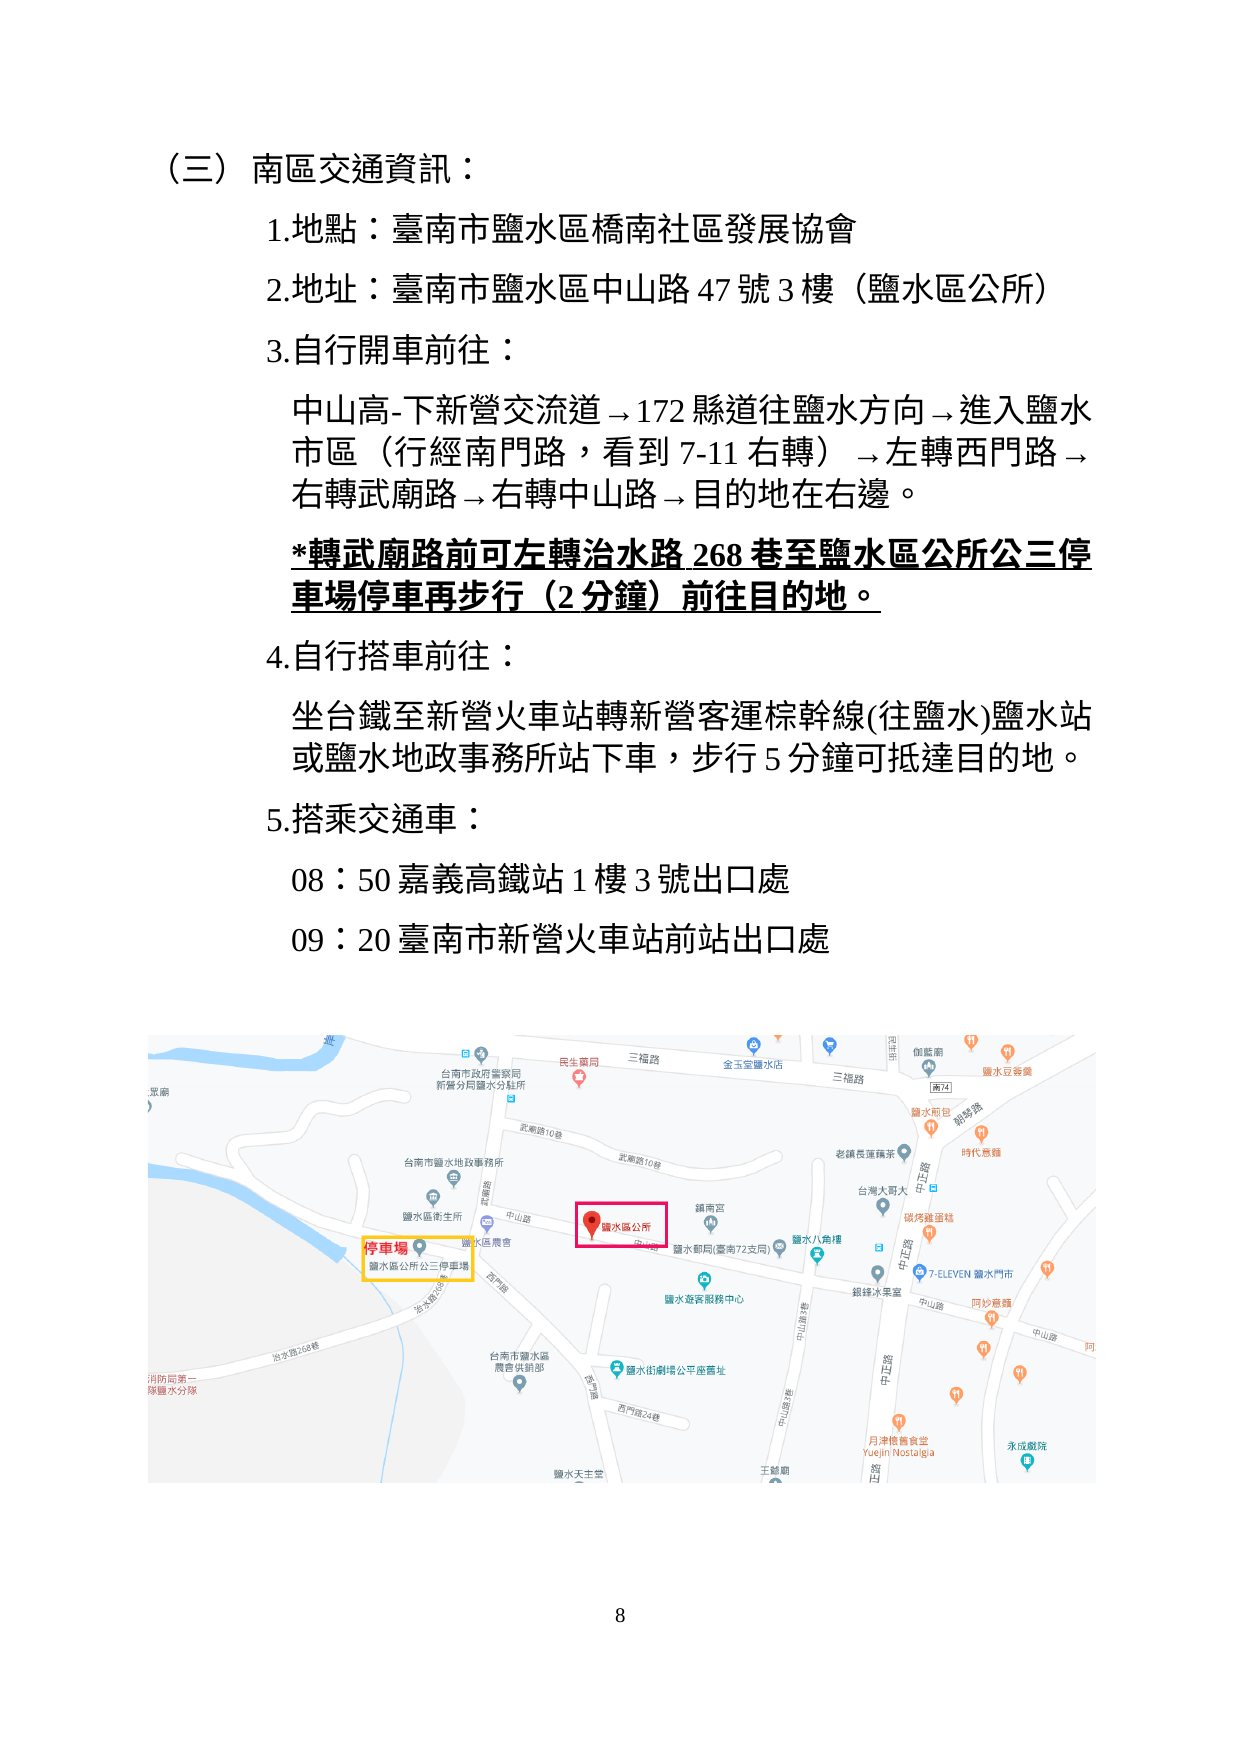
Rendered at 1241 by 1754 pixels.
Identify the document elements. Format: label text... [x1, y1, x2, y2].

text *轉武廟路前可左轉治水路268巷至鹽水區公所公三停 [291, 533, 1092, 568]
list 南區交通資訊： [148, 148, 1092, 189]
text 車場停車再步行（2分鐘）前往目的地。 [291, 569, 1092, 616]
text 中山高-下新營交流道→172縣道往鹽水方向→進入鹽水市區（行經南門路，看到7-11右轉）→左轉西門路→右轉武廟路→右轉中山路→目的地在右邊。 [291, 389, 1092, 514]
text 08：50嘉義高鐵站1樓3號出口處 [291, 858, 1092, 900]
text 4.自行搭車前往： [266, 635, 1092, 677]
picture [147, 1035, 1096, 1483]
text 坐台鐵至新營火車站轉新營客運棕幹線(往鹽水)鹽水站或鹽水地政事務所站下車，步行5分鐘可抵達目的地。 [291, 696, 1092, 779]
text 1.地點：臺南市鹽水區橋南社區發展協會 [266, 208, 1092, 250]
text 2.地址：臺南市鹽水區中山路47號3樓（鹽水區公所） [266, 268, 1092, 310]
text 09：20臺南市新營火車站前站出口處 [291, 918, 1092, 960]
text 5.搭乘交通車： [266, 798, 1092, 839]
text 3.自行開車前往： [266, 329, 1092, 371]
